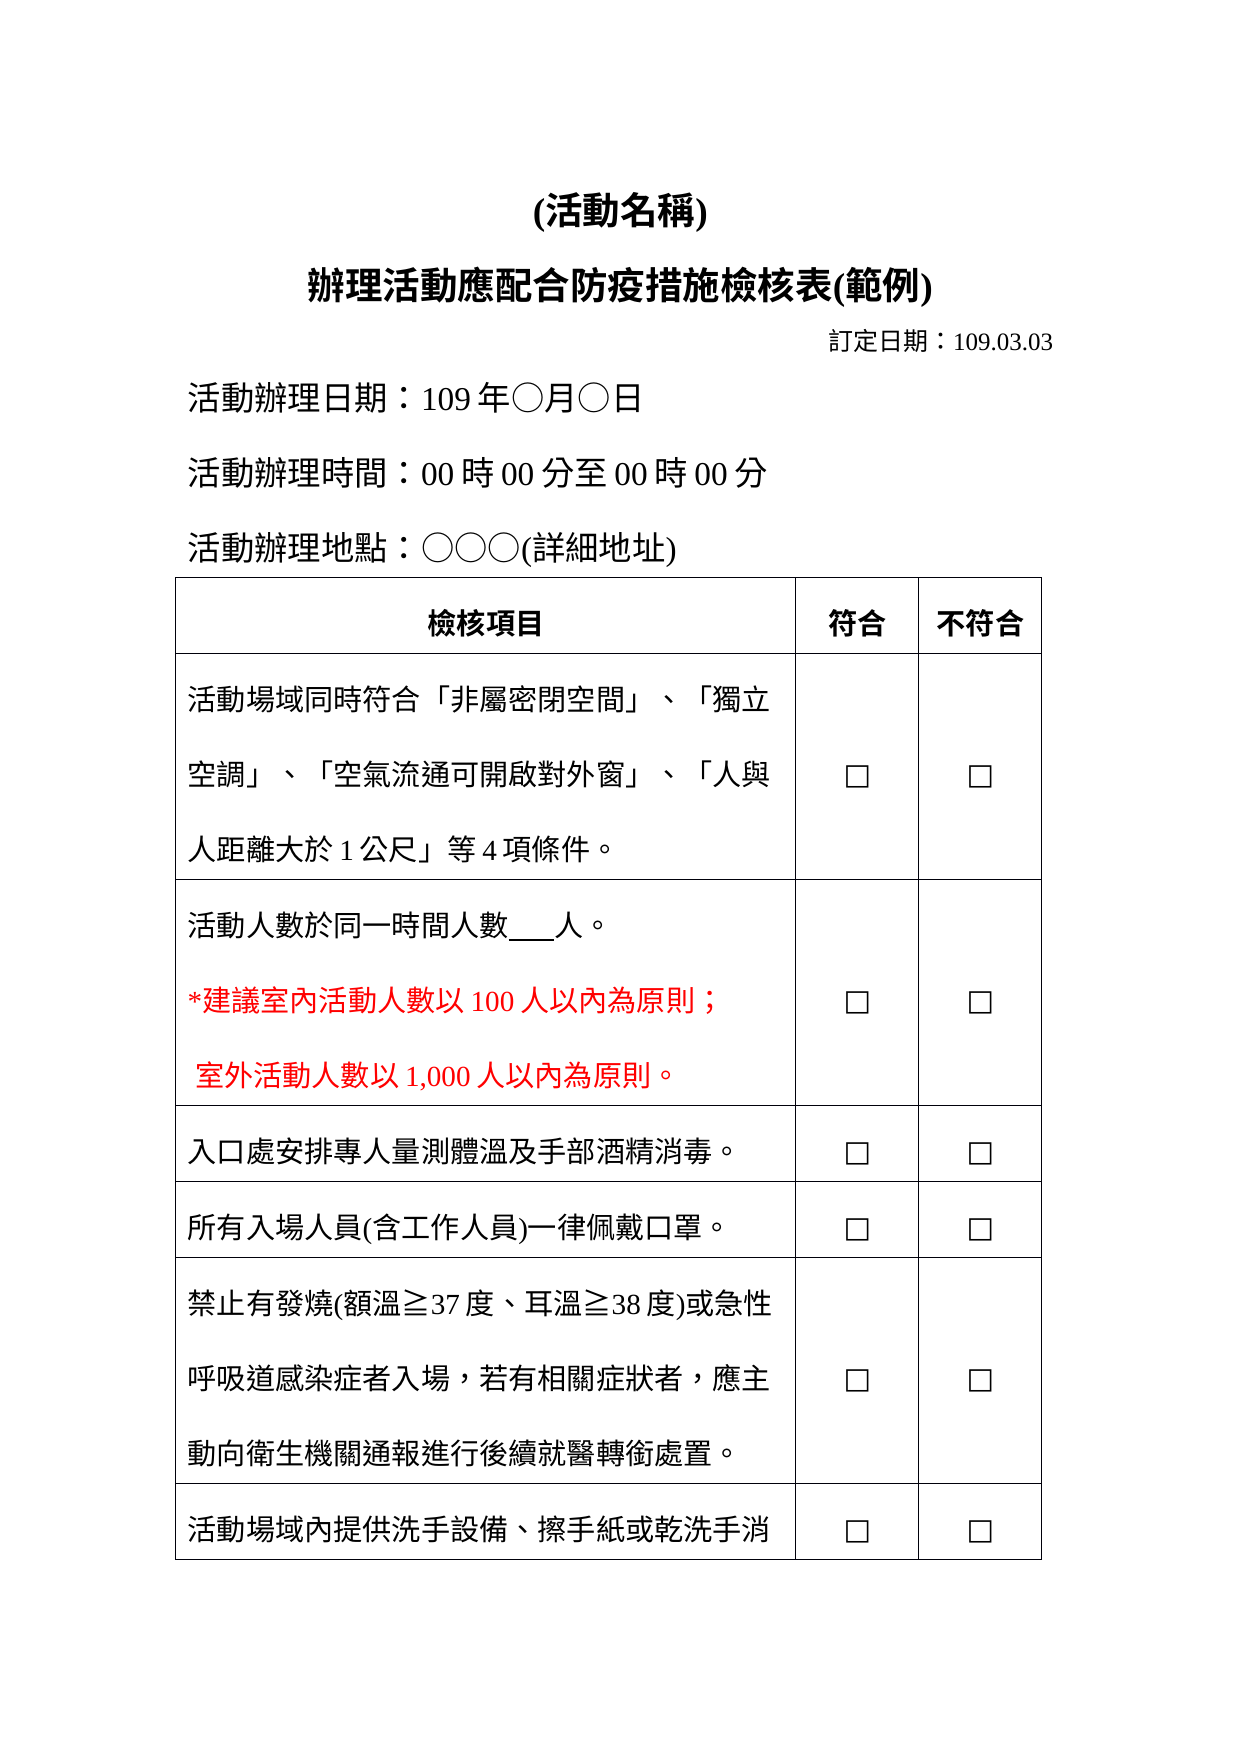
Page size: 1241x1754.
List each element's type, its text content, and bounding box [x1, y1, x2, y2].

table_cell □ [796, 880, 918, 1105]
table_cell □ [796, 1182, 918, 1257]
table_cell □ [919, 880, 1041, 1105]
table_cell 活動場域同時符合「非屬密閉空間」、「獨立空調」、「空氣流通可開啟對外窗」、「人與人距離大於1公尺」等4項條件。 [176, 654, 795, 879]
text (活動名稱) [187, 164, 1053, 239]
table_cell 活動場域內提供洗手設備、擦手紙或乾洗手消 [176, 1484, 795, 1559]
table_cell □ [919, 654, 1041, 879]
table_cell 入口處安排專人量測體溫及手部酒精消毒。 [176, 1106, 795, 1181]
table_cell □ [796, 1258, 918, 1483]
table_cell 禁止有發燒(額溫≧37度、耳溫≧38度)或急性呼吸道感染症者入場，若有相關症狀者，應主動向衛生機關通報進行後續就醫轉銜處置。 [176, 1258, 795, 1483]
table_cell □ [796, 1484, 918, 1559]
text 訂定日期：109.03.03 [187, 314, 1053, 352]
text 活動辦理地點：○○○(詳細地址) [187, 502, 1053, 577]
table_cell □ [796, 1106, 918, 1181]
text 辦理活動應配合防疫措施檢核表(範例) [187, 239, 1053, 314]
table_header 不符合 [919, 578, 1041, 653]
table_cell □ [919, 1182, 1041, 1257]
table_cell □ [919, 1484, 1041, 1559]
table_header 檢核項目 [176, 578, 795, 653]
table_cell □ [919, 1106, 1041, 1181]
table_cell □ [796, 654, 918, 879]
table_header 符合 [796, 578, 918, 653]
table_cell 所有入場人員(含工作人員)一律佩戴口罩。 [176, 1182, 795, 1257]
text 活動辦理時間：00時00分至00時00分 [187, 427, 1053, 502]
table_cell 活動人數於同一時間人數 人。 *建議室內活動人數以100人以內為原則； 室外活動人數以1,000人以內為原則。 [176, 880, 795, 1105]
table_cell □ [919, 1258, 1041, 1483]
text 活動辦理日期：109年○月○日 [187, 352, 1053, 427]
